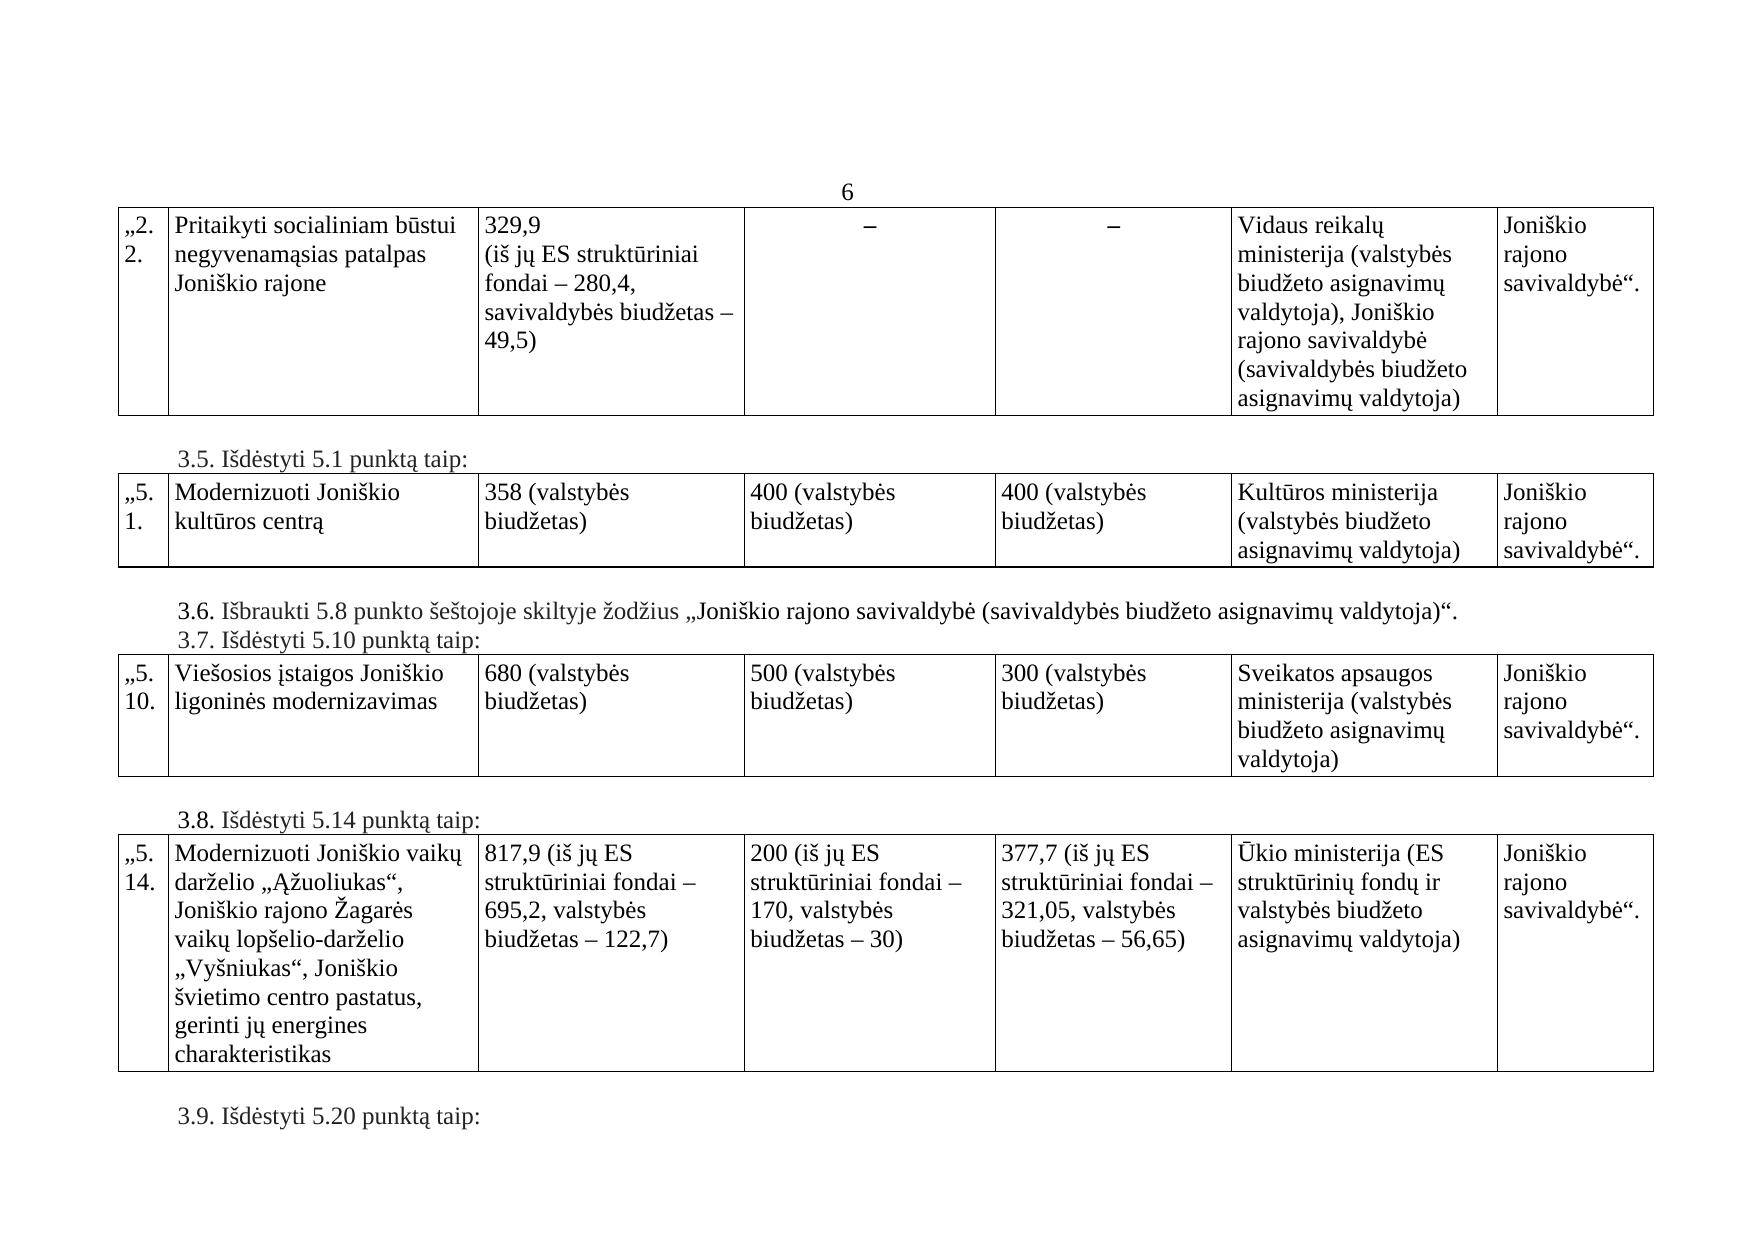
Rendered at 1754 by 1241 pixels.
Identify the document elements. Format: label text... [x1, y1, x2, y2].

table_header 400 (valstybės biudžetas) [745, 474, 995, 566]
table_header – [745, 208, 995, 415]
table_header 500 (valstybės biudžetas) [745, 655, 995, 776]
table_header Joniškio rajono savivaldybė“. [1498, 835, 1653, 1071]
table_header Ūkio ministerija (ES struktūrinių fondų ir valstybės biudžeto asignavimų valdytoja) [1232, 835, 1497, 1071]
text 3.6. Išbraukti 5.8 punkto šeštojoje skiltyje žodžius „Joniškio rajono savivaldybė (savivaldybės biudžeto asignavimų valdytoja)“. [118, 596, 1577, 625]
table_header „5.1. [119, 474, 168, 566]
table_header Kultūros ministerija (valstybės biudžeto asignavimų valdytoja) [1232, 474, 1497, 566]
text 3.8. Išdėstyti 5.14 punktą taip: [118, 805, 1577, 834]
table_header 400 (valstybės biudžetas) [996, 474, 1231, 566]
table_header Modernizuoti Joniškio kultūros centrą [169, 474, 478, 566]
table_header Vidaus reikalų ministerija (valstybės biudžeto asignavimų valdytoja), Joniškio rajono savivaldybė (savivaldybės biudžeto asignavimų valdytoja) [1232, 208, 1497, 415]
table_header Viešosios įstaigos Joniškio ligoninės modernizavimas [169, 655, 478, 776]
table_header Pritaikyti socialiniam būstui negyvenamąsias patalpas Joniškio rajone [169, 208, 478, 415]
table_header „5.14. [119, 835, 168, 1071]
text 3.7. Išdėstyti 5.10 punktą taip: [118, 625, 1577, 654]
text 3.9. Išdėstyti 5.20 punktą taip: [118, 1101, 1577, 1129]
table_header Joniškio rajono savivaldybė“. [1498, 655, 1653, 776]
table_header 300 (valstybės biudžetas) [996, 655, 1231, 776]
table_header 680 (valstybės biudžetas) [479, 655, 744, 776]
table_header Modernizuoti Joniškio vaikų darželio „Ąžuoliukas“, Joniškio rajono Žagarės vaikų lopšelio-darželio „Vyšniukas“, Joniškio švietimo centro pastatus, gerinti jų energines charakteristikas [169, 835, 478, 1071]
table_header 200 (iš jų ES struktūriniai fondai – 170, valstybės biudžetas – 30) [745, 835, 995, 1071]
table_header Joniškio rajono savivaldybė“. [1498, 208, 1653, 415]
text 3.5. Išdėstyti 5.1 punktą taip: [118, 444, 1577, 473]
table_header Sveikatos apsaugos ministerija (valstybės biudžeto asignavimų valdytoja) [1232, 655, 1497, 776]
table_header 817,9 (iš jų ES struktūriniai fondai – 695,2, valstybės biudžetas – 122,7) [479, 835, 744, 1071]
table_header – [996, 208, 1231, 415]
table_header 377,7 (iš jų ES struktūriniai fondai – 321,05, valstybės biudžetas – 56,65) [996, 835, 1231, 1071]
table_header „2.2. [119, 208, 168, 415]
table_header Joniškio rajono savivaldybė“. [1498, 474, 1653, 566]
table_header „5.10. [119, 655, 168, 776]
table_header 358 (valstybės biudžetas) [479, 474, 744, 566]
table_header 329,9 (iš jų ES struktūriniai fondai – 280,4, savivaldybės biudžetas – 49,5) [479, 208, 744, 415]
